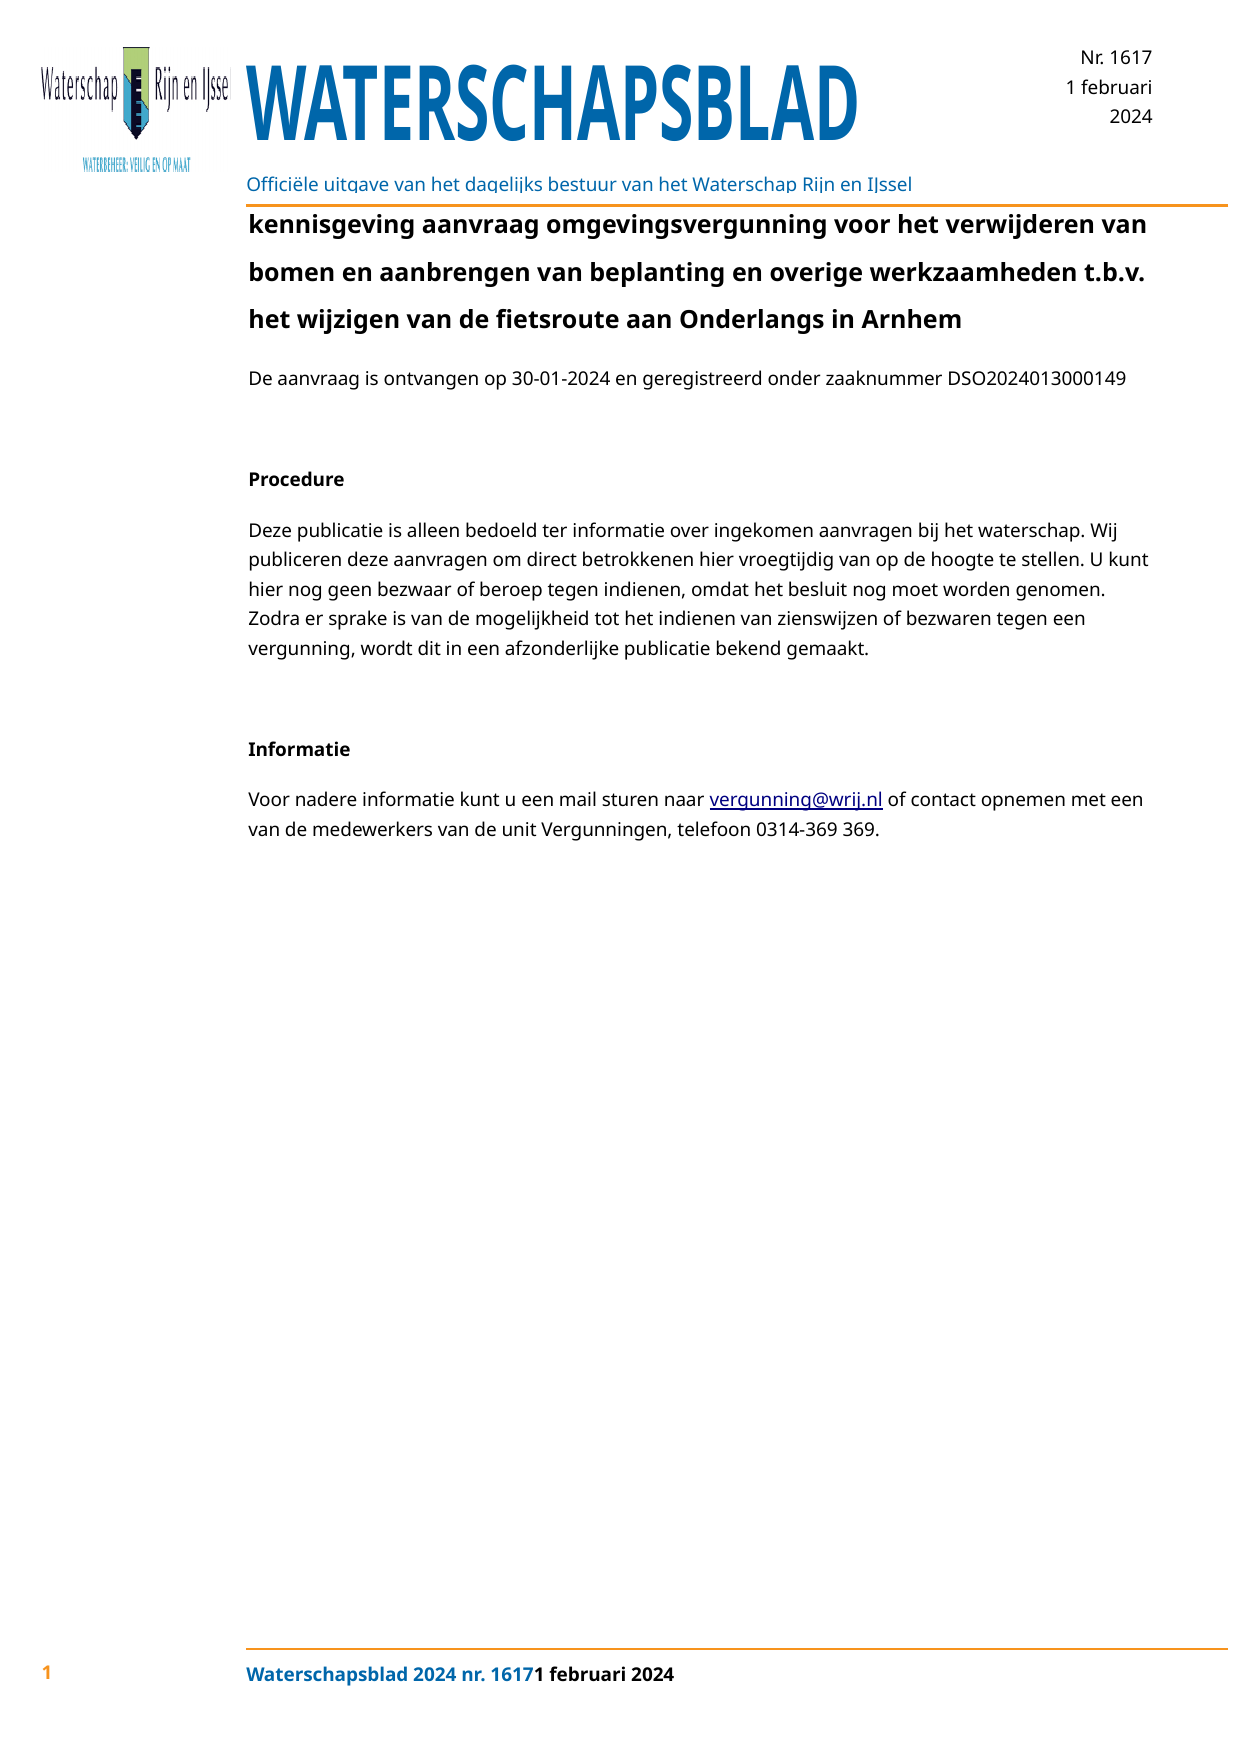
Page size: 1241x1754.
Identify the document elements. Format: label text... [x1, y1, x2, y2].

text Deze publicatie is alleen bedoeld ter informatie over ingekomen aanvragen bij het waterschap. Wij publiceren deze aanvragen om direct betrokkenen hier vroegtijdig van op de hoogte te stellen. U kunt hier nog geen bezwaar of beroep tegen indienen, omdat het besluit nog moet worden genomen. Zodra er sprake is van de mogelijkheid tot het indienen van zienswijzen of bezwaren tegen een vergunning, wordt dit in een afzonderlijke publicatie bekend gemaakt. [248, 517, 1152, 661]
text kennisgeving aanvraag omgevingsvergunning voor het verwijderen van bomen en aanbrengen van beplanting en overige werkzaamheden t.b.v. het wijzigen van de fietsroute aan Onderlangs in Arnhem [248, 207, 1152, 336]
text De aanvraag is ontvangen op 30-01-2024 en geregistreerd onder zaaknummer DSO2024013000149 [248, 366, 1152, 391]
text Voor nadere informatie kunt u een mail sturen naar vergunning@wrij.nl of contact opnemen met een van de medewerkers van de unit Vergunningen, telefoon 0314-369 369. [248, 786, 1152, 842]
picture [41, 47, 231, 172]
text Procedure [248, 466, 1152, 492]
text Informatie [248, 736, 1152, 762]
